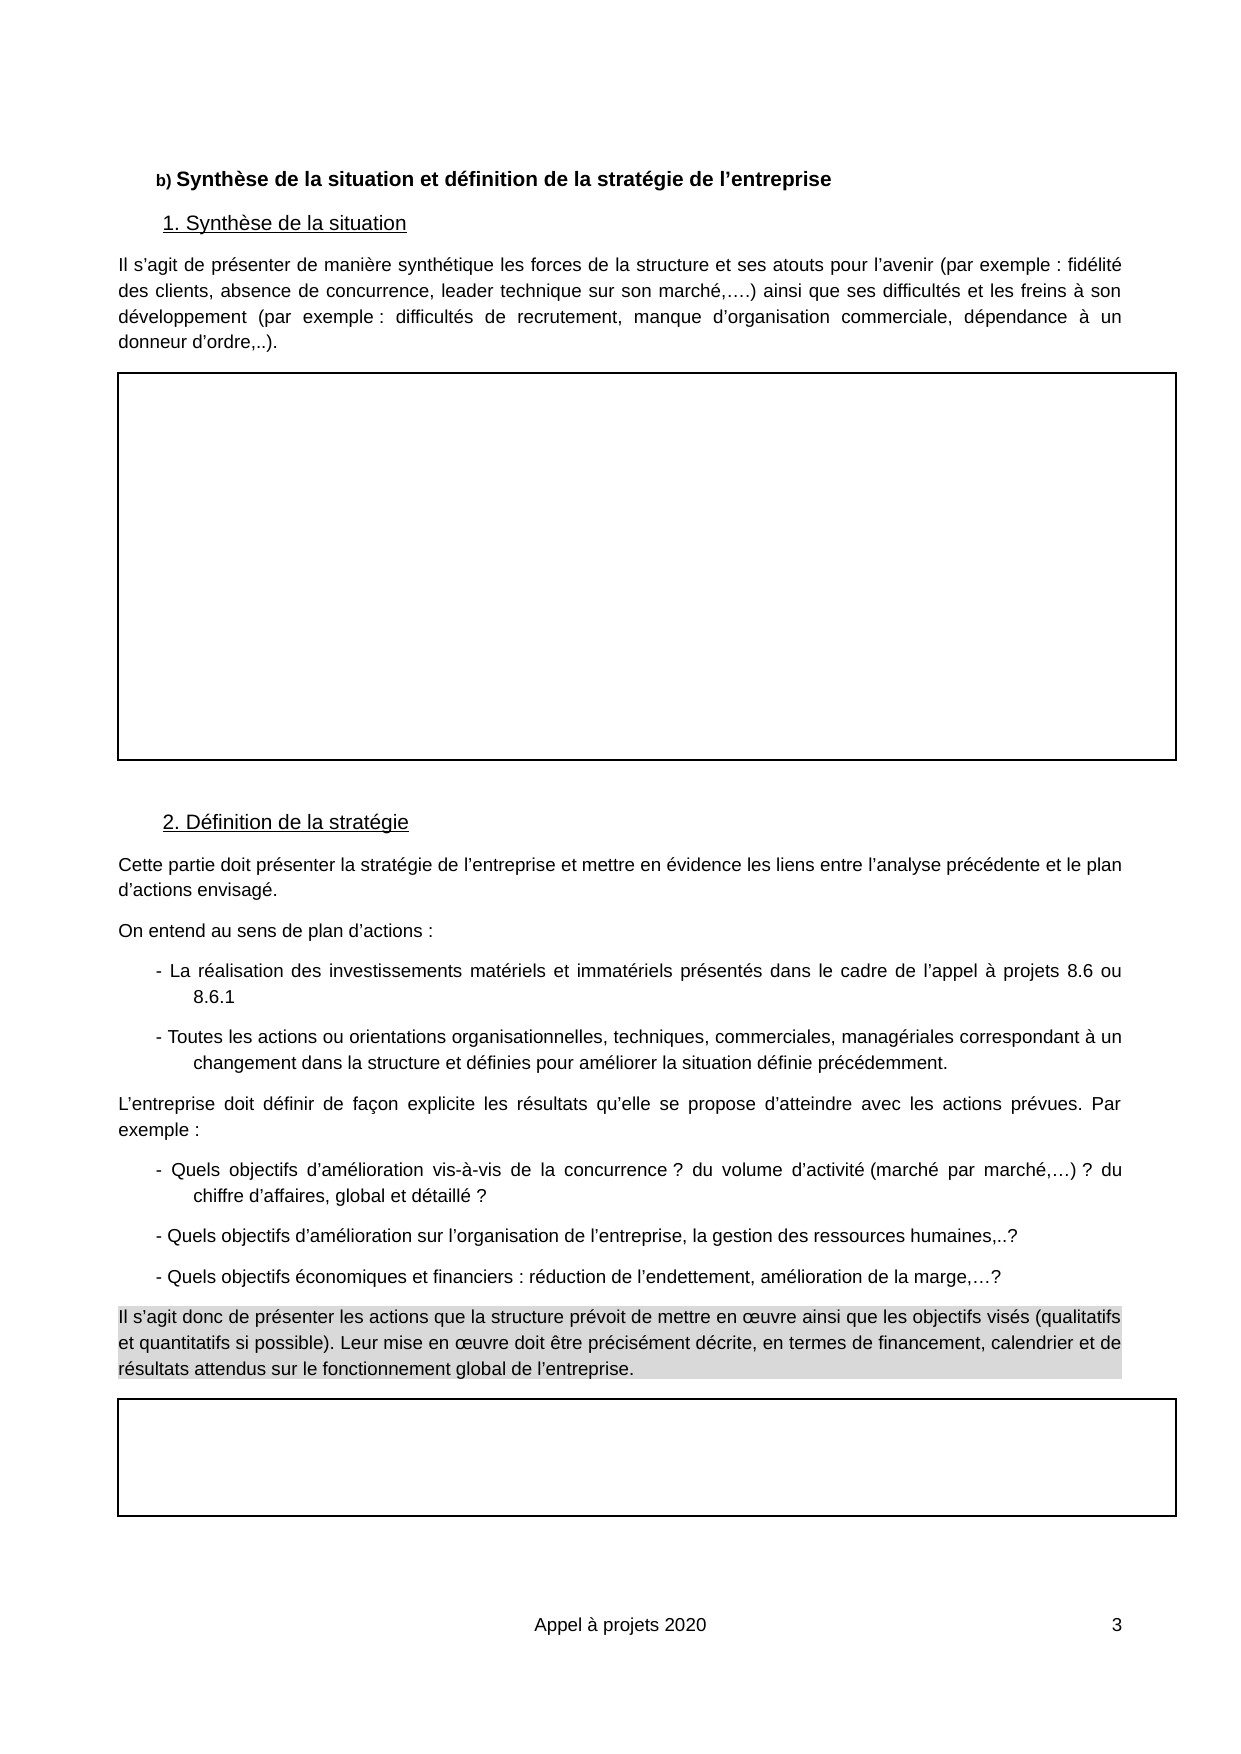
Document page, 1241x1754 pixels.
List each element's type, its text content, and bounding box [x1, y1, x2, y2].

text 1. Synthèse de la situation [162, 211, 1122, 234]
text On entend au sens de plan d’actions : [118, 919, 1122, 941]
text - La réalisation des investissements matériels et immatériels présentés dans le cadre de l’appel à projets 8.6 ou 8.6.1 [156, 960, 1122, 1007]
text Il s’agit de présenter de manière synthétique les forces de la structure et ses atouts pour l’avenir (par exemple : fidélité des clients, absence de concurrence, leader technique sur son marché,….) ainsi que ses difficultés et les freins à son développement (par exemple : difficultés de recrutement, manque d’organisation commerciale, dépendance à un donneur d’ordre,..). [118, 254, 1122, 353]
text - Quels objectifs d’amélioration sur l’organisation de l’entreprise, la gestion des ressources humaines,..? [156, 1225, 1122, 1247]
text - Toutes les actions ou orientations organisationnelles, techniques, commerciales, managériales correspondant à un changement dans la structure et définies pour améliorer la situation définie précédemment. [156, 1026, 1122, 1074]
text 2. Définition de la stratégie [162, 810, 1122, 834]
text - Quels objectifs d’amélioration vis-à-vis de la concurrence ? du volume d’activité (marché par marché,…) ? du chiffre d’affaires, global et détaillé ? [156, 1159, 1122, 1206]
table_header [119, 374, 1175, 759]
table_header [119, 1400, 1175, 1515]
text Cette partie doit présenter la stratégie de l’entreprise et mettre en évidence les liens entre l’analyse précédente et le plan d’actions envisagé. [118, 853, 1122, 901]
text L’entreprise doit définir de façon explicite les résultats qu’elle se propose d’atteindre avec les actions prévues. Par exemple : [118, 1092, 1122, 1140]
text b) Synthèse de la situation et définition de la stratégie de l’entreprise [156, 167, 1122, 191]
text - Quels objectifs économiques et financiers : réduction de l’endettement, amélioration de la marge,…? [156, 1265, 1122, 1287]
text Il s’agit donc de présenter les actions que la structure prévoit de mettre en œuvre ainsi que les objectifs visés (qualitatifs et quantitatifs si possible). Leur mise en œuvre doit être précisément décrite, en termes de financement, calendrier et de résultats attendus sur le fonctionnement global de l’entreprise. [118, 1306, 1122, 1379]
